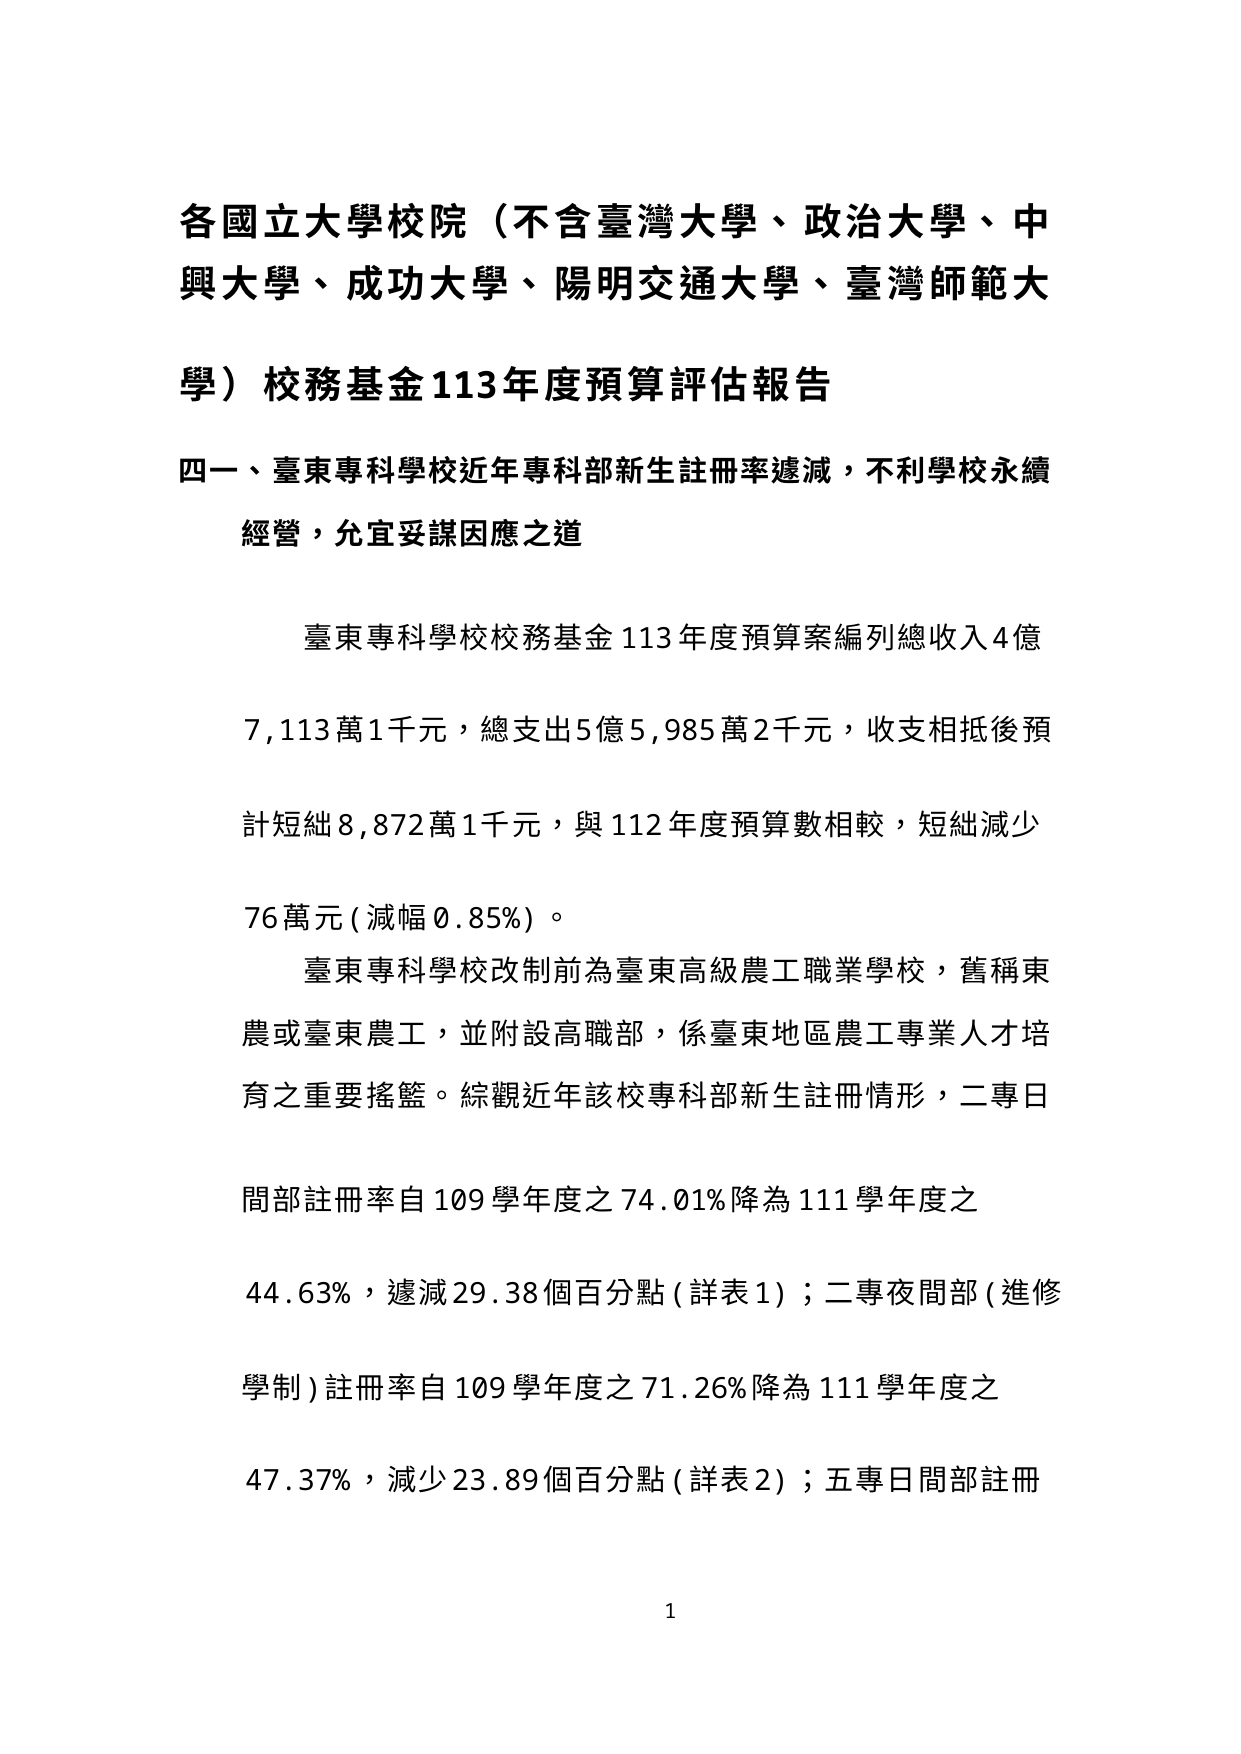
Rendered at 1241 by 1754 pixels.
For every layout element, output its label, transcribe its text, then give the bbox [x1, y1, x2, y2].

text 臺東專科學校改制前為臺東高級農工職業學校，舊稱東農或臺東農工，並附設高職部，係臺東地區農工專業人才培育之重要搖籃。綜觀近年該校專科部新生註冊情形，二專日間部註冊率自109學年度之74.01%降為111學年度之44.63%，遽減29.38個百分點(詳表1)；二專夜間部(進修學制)註冊率自109學年度之71.26%降為111學年度之47.37%，減少23.89個百分點(詳表2)；五專日間部註冊率雖自109學年度之60%增為111學年度之66.04%，增加6.04個百分點，惟因停招一半科別，致註冊人數自109學年度之39人減為111學年度之35人(詳表3)。詢據該校表示，近年註冊率未盡理想主要係為學制及地域之劣勢，因應目前少子女化趨勢及交通等問題，該校擬爭取加入普通高中之申請入學管道，期成立4年學制技術學院，及提供第1年住宿費減半優惠措施等提高學生就讀人數。 [236, 927, 1063, 1490]
text 各國立大學校院（不含臺灣大學、政治大學、中興大學、成功大學、陽明交通大學、臺灣師範大學）校務基金113年度預算評估報告 [177, 177, 1063, 427]
text 臺東專科學校校務基金113年度預算案編列總收入4億7,113萬1千元，總支出5億5,985萬2千元，收支相抵後預計短絀8,872萬1千元，與112年度預算數相較，短絀減少76萬元(減幅0.85%)。 [236, 552, 1063, 927]
text 四一、臺東專科學校近年專科部新生註冊率遽減，不利學校永續經營，允宜妥謀因應之道 [177, 427, 1063, 552]
